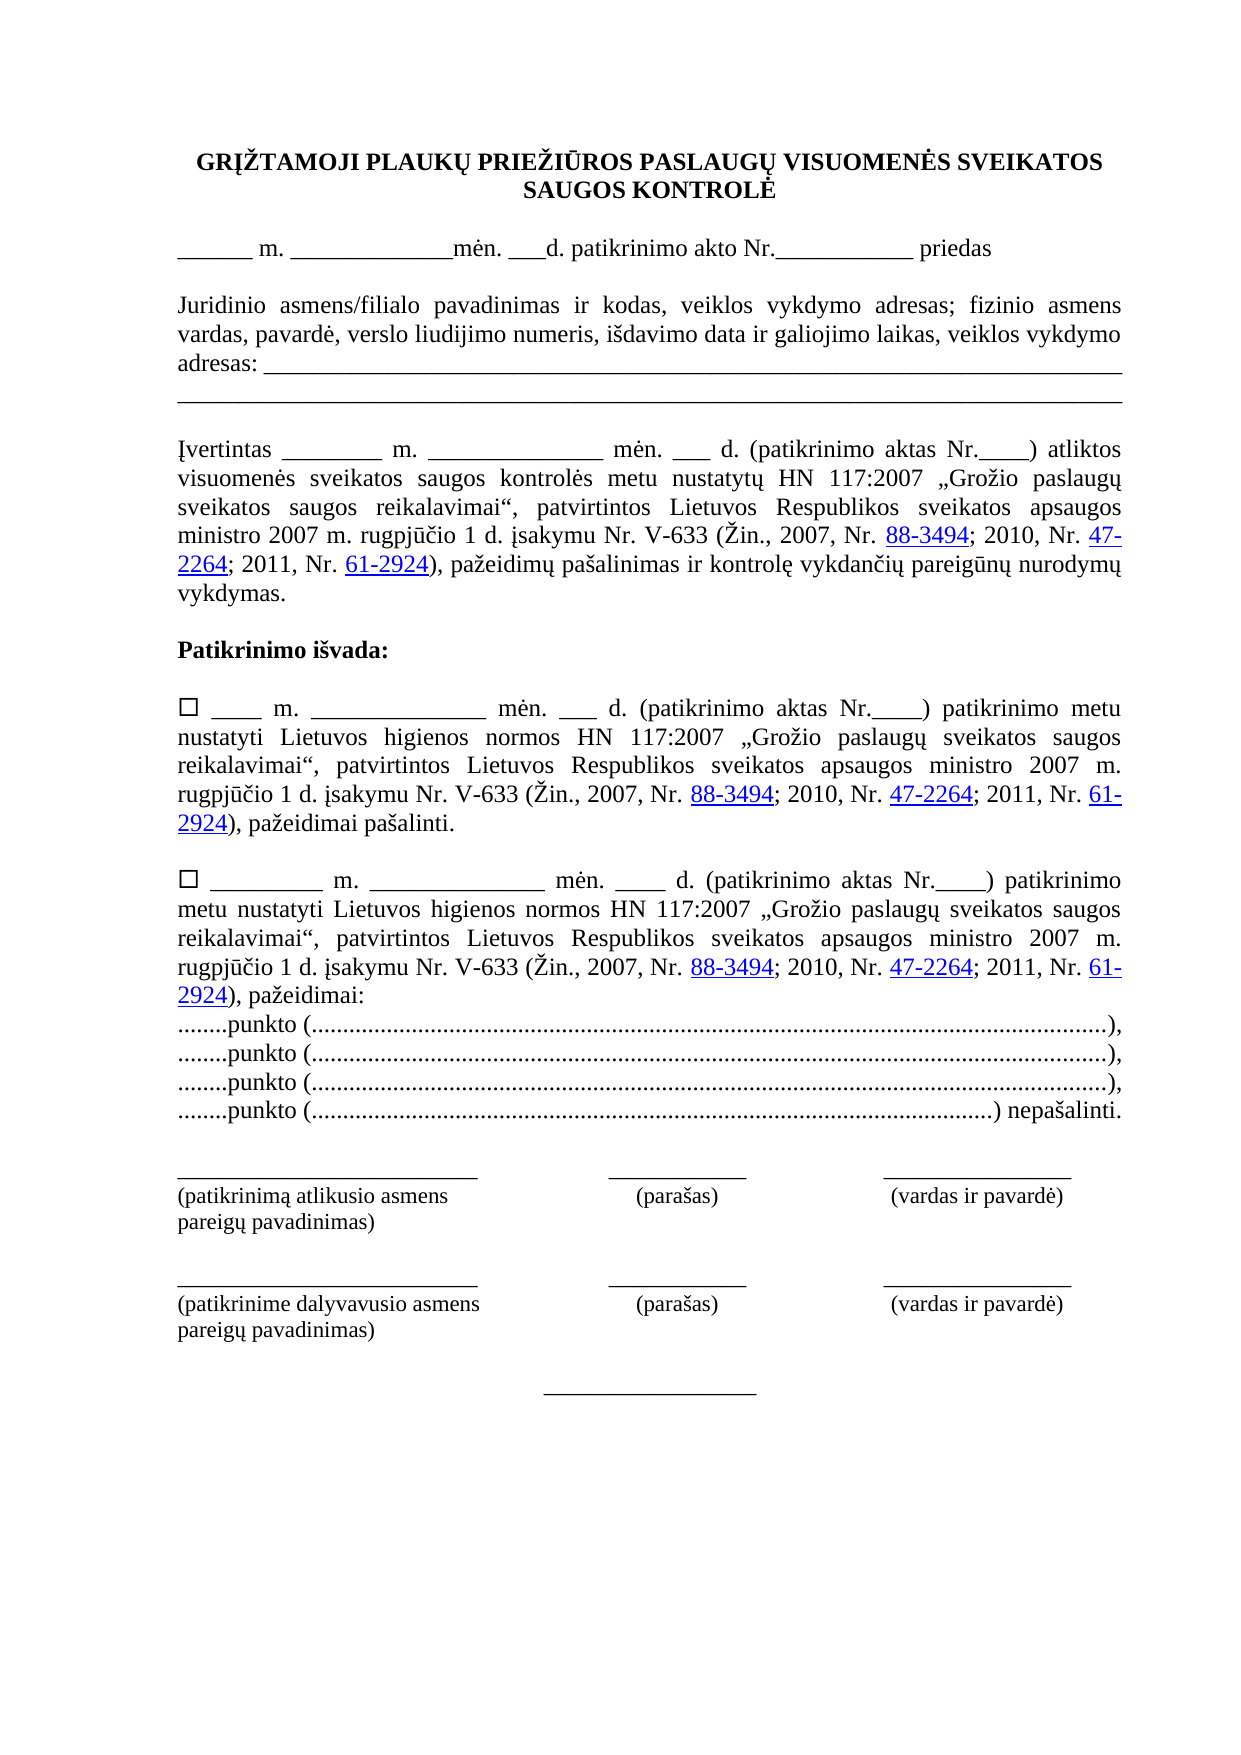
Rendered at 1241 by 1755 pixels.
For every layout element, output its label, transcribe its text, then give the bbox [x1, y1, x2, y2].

text Juridinio asmens/filialo pavadinimas ir kodas, veiklos vykdymo adresas; fizinio asmens vardas, pavardė, verslo liudijimo numeris, išdavimo data ir galiojimo laikas, veiklos vykdymo adresas: [177, 291, 1122, 377]
text _ [177, 377, 1122, 402]
text (patikrinimą atlikusio asmens (parašas) (vardas ir pavardė) [177, 1182, 1122, 1208]
text GRĮŽTAMOJI PLAUKŲ PRIEŽIŪROS PASLAUGŲ VISUOMENĖS SVEIKATOS SAUGOS KONTROLĖ [177, 147, 1122, 204]
text _________________ [177, 1369, 1122, 1397]
text ........punkto ( ), [177, 1067, 1122, 1096]
text [] _________ m. ______________ mėn. ____ d. (patikrinimo aktas Nr.____) patikrinimo metu nustatyti Lietuvos higienos normos HN 117:2007 „Grožio paslaugų sveikatos saugos reikalavimai“, patvirtintos Lietuvos Respublikos sveikatos apsaugos ministro 2007 m. rugpjūčio 1 d. įsakymu Nr. V-633 (Žin., 2007, Nr. 88-3494; 2010, Nr. 47-2264; 2011, Nr. 61-2924), pažeidimai: [177, 866, 1122, 1009]
text ________________________ ___________ _______________ [177, 1261, 1122, 1290]
text ........punkto ( ) nepašalinti. [177, 1096, 1122, 1124]
text pareigų pavadinimas) [177, 1208, 1122, 1234]
text pareigų pavadinimas) [177, 1316, 1122, 1342]
text (patikrinime dalyvavusio asmens (parašas) (vardas ir pavardė) [177, 1290, 1122, 1316]
text ________________________ ___________ _______________ [177, 1153, 1122, 1182]
text [] ____ m. ______________ mėn. ___ d. (patikrinimo aktas Nr.____) patikrinimo metu nustatyti Lietuvos higienos normos HN 117:2007 „Grožio paslaugų sveikatos saugos reikalavimai“, patvirtintos Lietuvos Respublikos sveikatos apsaugos ministro 2007 m. rugpjūčio 1 d. įsakymu Nr. V-633 (Žin., 2007, Nr. 88-3494; 2010, Nr. 47-2264; 2011, Nr. 61-2924), pažeidimai pašalinti. [177, 693, 1122, 837]
text ______ m. _____________mėn. ___d. patikrinimo akto Nr.___________ priedas [177, 233, 1122, 262]
text ........punkto ( ), [177, 1038, 1122, 1067]
text ........punkto ( ), [177, 1009, 1122, 1038]
text Patikrinimo išvada: [177, 636, 1122, 664]
text Įvertintas ________ m. ______________ mėn. ___ d. (patikrinimo aktas Nr.____) atliktos visuomenės sveikatos saugos kontrolės metu nustatytų HN 117:2007 „Grožio paslaugų sveikatos saugos reikalavimai“, patvirtintos Lietuvos Respublikos sveikatos apsaugos ministro 2007 m. rugpjūčio 1 d. įsakymu Nr. V-633 (Žin., 2007, Nr. 88-3494; 2010, Nr. 47-2264; 2011, Nr. 61-2924), pažeidimų pašalinimas ir kontrolę vykdančių pareigūnų nurodymų vykdymas. [177, 434, 1122, 607]
